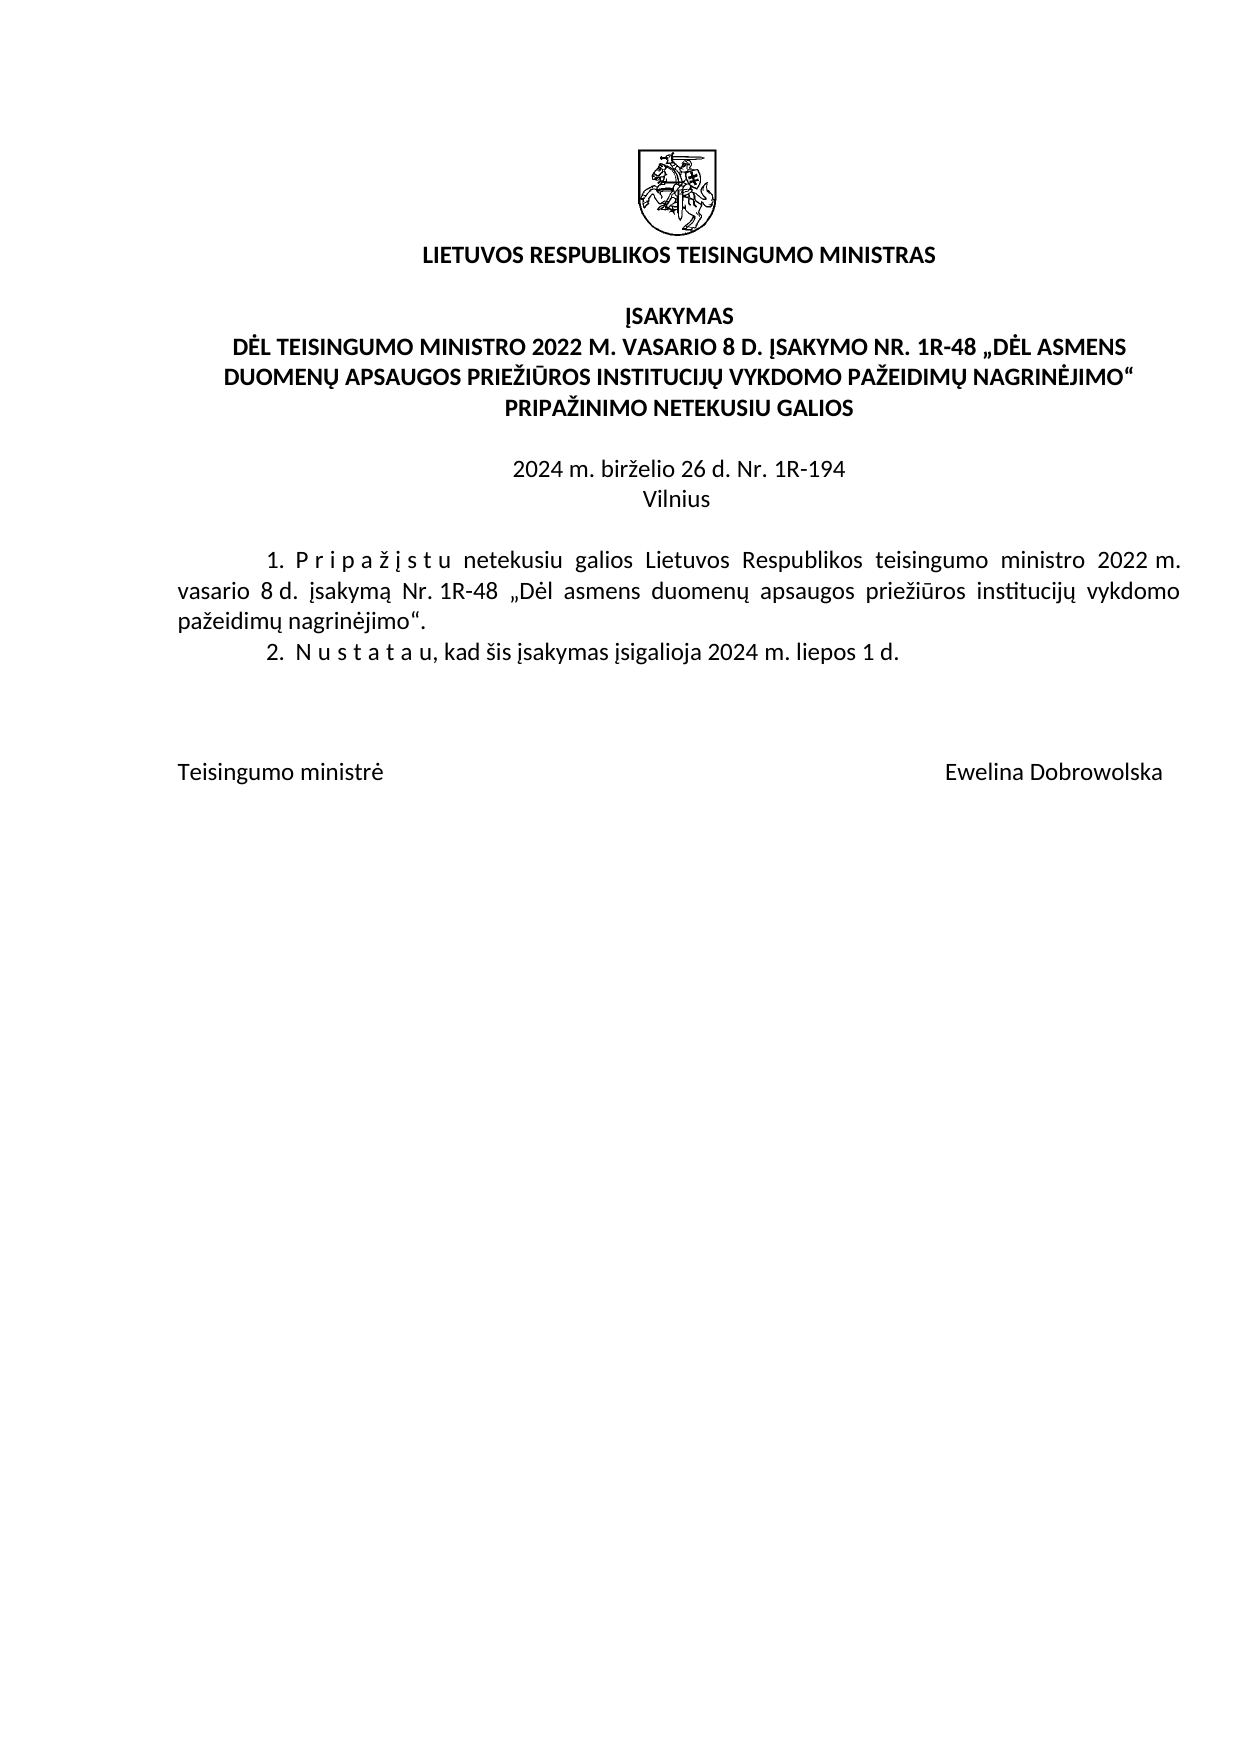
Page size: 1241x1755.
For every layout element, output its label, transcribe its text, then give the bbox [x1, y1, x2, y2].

text 2024 m. birželio 26 d. Nr. 1R-194 [177, 453, 1181, 483]
text ĮSAKYMAS [177, 300, 1181, 331]
text 1. Pripažįstu netekusiu galios Lietuvos Respublikos teisingumo ministro 2022 m. vasario 8 d. įsakymą Nr. 1R-48 „Dėl asmens duomenų apsaugos priežiūros institucijų vykdomo pažeidimų nagrinėjimo“. [177, 544, 1181, 636]
text Vilnius [177, 483, 1181, 514]
text Teisingumo ministrė Ewelina Dobrowolska [177, 756, 1181, 787]
text DĖL TEISINGUMO MINISTRO 2022 M. VASARIO 8 D. ĮSAKYMO NR. 1R-48 „DĖL ASMENS DUOMENŲ APSAUGOS PRIEŽIŪROS INSTITUCIJŲ VYKDOMO PAŽEIDIMŲ NAGRINĖJIMO“ PRIPAŽINIMO NETEKUSIU GALIOS [177, 331, 1181, 422]
text LIETUVOS RESPUBLIKOS TEISINGUMO MINISTRAS [177, 239, 1181, 269]
text 2. Nustatau, kad šis įsakymas įsigalioja 2024 m. liepos 1 d. [177, 636, 1181, 666]
